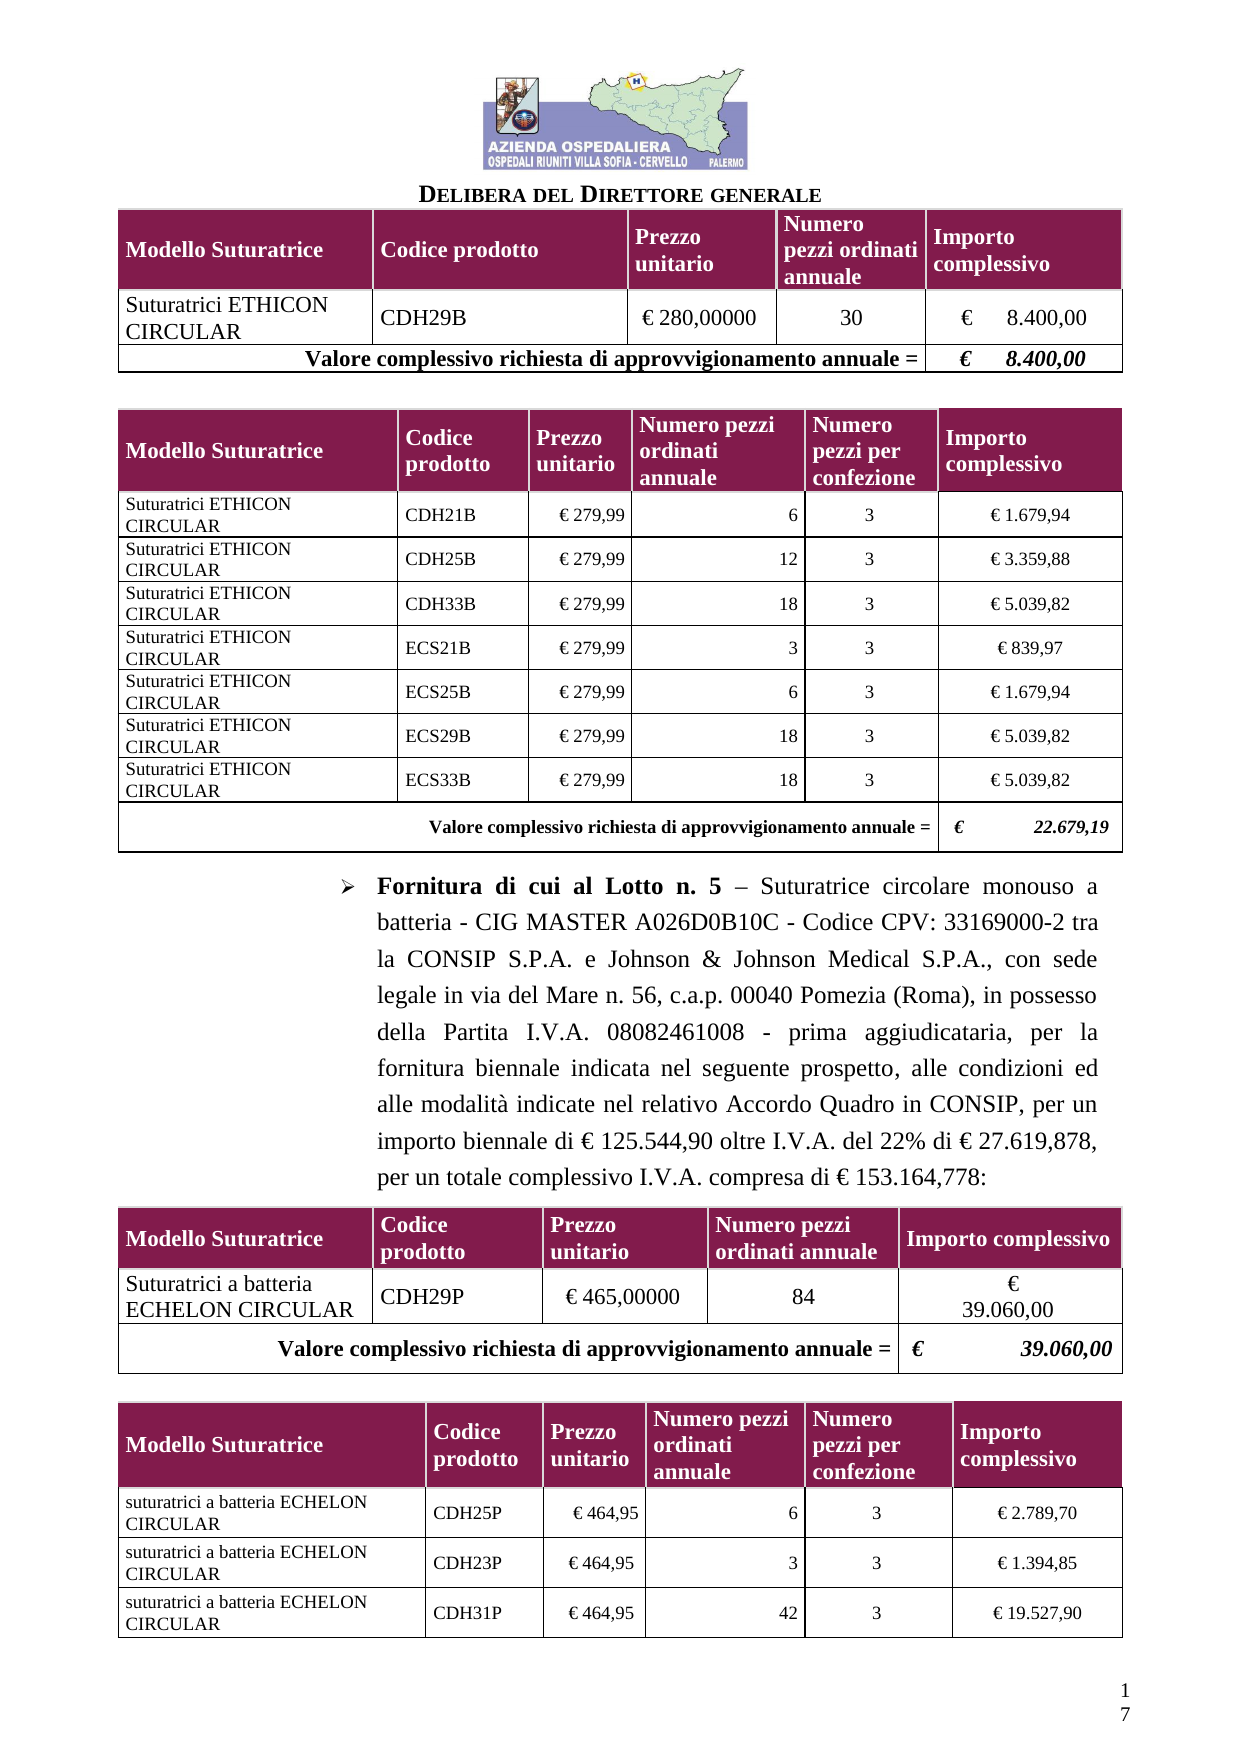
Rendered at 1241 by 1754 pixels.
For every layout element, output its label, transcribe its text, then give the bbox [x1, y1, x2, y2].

table_cell ECS29B [398, 714, 528, 757]
table_cell € 464,95 [544, 1588, 645, 1637]
table_cell 3 [806, 670, 938, 713]
table_cell CDH29B [373, 291, 627, 344]
table_cell 3 [806, 1538, 952, 1587]
table_cell 3 [632, 626, 804, 669]
table_header Prezzo unitario [530, 410, 631, 491]
table_cell € 39.060,00 [899, 1324, 1122, 1373]
table_header Modello Suturatrice [118, 1208, 372, 1268]
list Fornitura di cui al Lotto n. 5 – Suturatrice circolare monouso a batteria - CIG MASTER A026D0B10C - Codice CPV: 33169000-2 tra la CONSIP S.P.A. e Johnson & Johnson Medical S.P.A., con sede legale in via del Mare n. 56, c.a.p. 00040 Pomezia (Roma), in possesso della Partita I.V.A. 08082461008 - prima aggiudicataria, per la fornitura biennale indicata nel seguente prospetto, alle condizioni ed alle modalità indicate nel relativo Accordo Quadro in CONSIP, per un importo biennale di € 125.544,90 oltre I.V.A. del 22% di € 27.619,878, per un totale complessivo I.V.A. compresa di € 153.164,778: [339, 865, 1098, 1193]
table_cell CDH21B [398, 493, 528, 536]
table_cell € 464,95 [544, 1489, 645, 1537]
table_header Codice prodotto [374, 1208, 542, 1268]
table_header Numero pezzi per confezione [806, 1403, 952, 1487]
table_cell 12 [632, 538, 804, 581]
table_cell € 1.679,94 [939, 492, 1122, 536]
table_cell 3 [806, 493, 938, 536]
table_header Numero pezzi ordinati annuale [647, 1403, 804, 1487]
table_cell ECS25B [398, 670, 528, 713]
table_header Codice prodotto [374, 210, 627, 289]
table_cell suturatrici a batteria ECHELON CIRCULAR [119, 1538, 425, 1587]
table_cell € 8.400,00 [926, 291, 1122, 344]
table_cell € 279,99 [529, 626, 631, 669]
table_cell € 22.679,19 [939, 803, 1122, 851]
table_cell 3 [806, 538, 938, 581]
table_cell Suturatrici ETHICON CIRCULAR [119, 291, 372, 344]
table_cell 18 [632, 714, 804, 757]
table_cell suturatrici a batteria ECHELON CIRCULAR [119, 1588, 425, 1637]
table_header Importo complessivo [954, 1401, 1122, 1487]
table_cell Suturatrici ETHICON CIRCULAR [119, 670, 397, 713]
table_cell 3 [806, 582, 938, 625]
table_header Numero pezzi per confezione [806, 410, 937, 491]
table_cell Valore complessivo richiesta di approvvigionamento annuale = [119, 803, 938, 851]
table_header Modello Suturatrice [118, 410, 397, 491]
table_header Codice prodotto [427, 1403, 542, 1487]
table_cell 30 [777, 291, 925, 344]
table_cell 3 [646, 1538, 804, 1587]
table_header Modello Suturatrice [118, 210, 372, 289]
table_cell € 3.359,88 [939, 538, 1122, 581]
table_cell Suturatrici ETHICON CIRCULAR [119, 758, 397, 801]
table_cell ECS21B [398, 626, 528, 669]
table_cell € 5.039,82 [939, 758, 1122, 801]
table_header Importo complessivo [939, 408, 1122, 491]
table_cell € 2.789,70 [953, 1488, 1122, 1537]
table_cell € 465,00000 [543, 1270, 707, 1323]
table_cell € 839,97 [939, 626, 1122, 669]
table_header Prezzo unitario [544, 1403, 645, 1487]
table_cell 42 [646, 1588, 804, 1637]
table_header Numero pezzi ordinati annuale [778, 210, 925, 289]
table_cell suturatrici a batteria ECHELON CIRCULAR [119, 1489, 425, 1537]
table_cell € 279,99 [529, 538, 631, 581]
table_cell Suturatrici ETHICON CIRCULAR [119, 626, 397, 669]
table_cell CDH25P [426, 1489, 543, 1537]
table_cell € 8.400,00 [926, 345, 1122, 371]
table_cell Suturatrici ETHICON CIRCULAR [119, 714, 397, 757]
table_cell 18 [632, 758, 804, 801]
table_cell CDH29P [373, 1270, 542, 1323]
table_cell € 279,99 [529, 758, 631, 801]
table_cell ECS33B [398, 758, 528, 801]
table_cell € 39.060,00 [899, 1270, 1122, 1323]
table_cell € 464,95 [544, 1538, 645, 1587]
table_cell 3 [806, 626, 938, 669]
table_cell 3 [806, 758, 938, 801]
table_cell € 1.394,85 [953, 1538, 1122, 1587]
table_header Numero pezzi ordinati annuale [709, 1208, 898, 1268]
table_cell Suturatrici a batteria ECHELON CIRCULAR [119, 1270, 372, 1323]
table_cell Suturatrici ETHICON CIRCULAR [119, 582, 397, 625]
table_cell 84 [708, 1270, 898, 1323]
table_cell € 1.679,94 [939, 670, 1122, 713]
table_cell 6 [632, 493, 804, 536]
table_cell 3 [806, 1588, 952, 1637]
table_cell € 279,99 [529, 714, 631, 757]
table_header Codice prodotto [399, 410, 528, 491]
table_cell € 279,99 [529, 670, 631, 713]
table_cell 3 [806, 1489, 952, 1537]
table_cell 6 [646, 1489, 804, 1537]
table_cell CDH33B [398, 582, 528, 625]
table_cell € 19.527,90 [953, 1588, 1122, 1637]
table_cell Suturatrici ETHICON CIRCULAR [119, 538, 397, 581]
table_cell Suturatrici ETHICON CIRCULAR [119, 493, 397, 536]
table_header Prezzo unitario [544, 1208, 707, 1268]
table_cell CDH23P [426, 1538, 543, 1587]
table_header Importo complessivo [927, 210, 1121, 289]
table_cell CDH25B [398, 538, 528, 581]
table_cell € 5.039,82 [939, 714, 1122, 757]
table_cell 18 [632, 582, 804, 625]
table_header Prezzo unitario [629, 210, 775, 289]
table_cell € 5.039,82 [939, 582, 1122, 625]
table_cell 3 [806, 714, 938, 757]
table_cell € 279,99 [529, 493, 631, 536]
table_header Importo complessivo [900, 1208, 1121, 1268]
table_cell Valore complessivo richiesta di approvvigionamento annuale = [119, 345, 925, 371]
table_header Modello Suturatrice [118, 1403, 425, 1487]
table_cell Valore complessivo richiesta di approvvigionamento annuale = [119, 1324, 898, 1373]
table_cell € 279,99 [529, 582, 631, 625]
table_header Numero pezzi ordinati annuale [633, 410, 804, 491]
table_cell CDH31P [426, 1588, 543, 1637]
table_cell € 280,00000 [628, 291, 776, 344]
table_cell 6 [632, 670, 804, 713]
